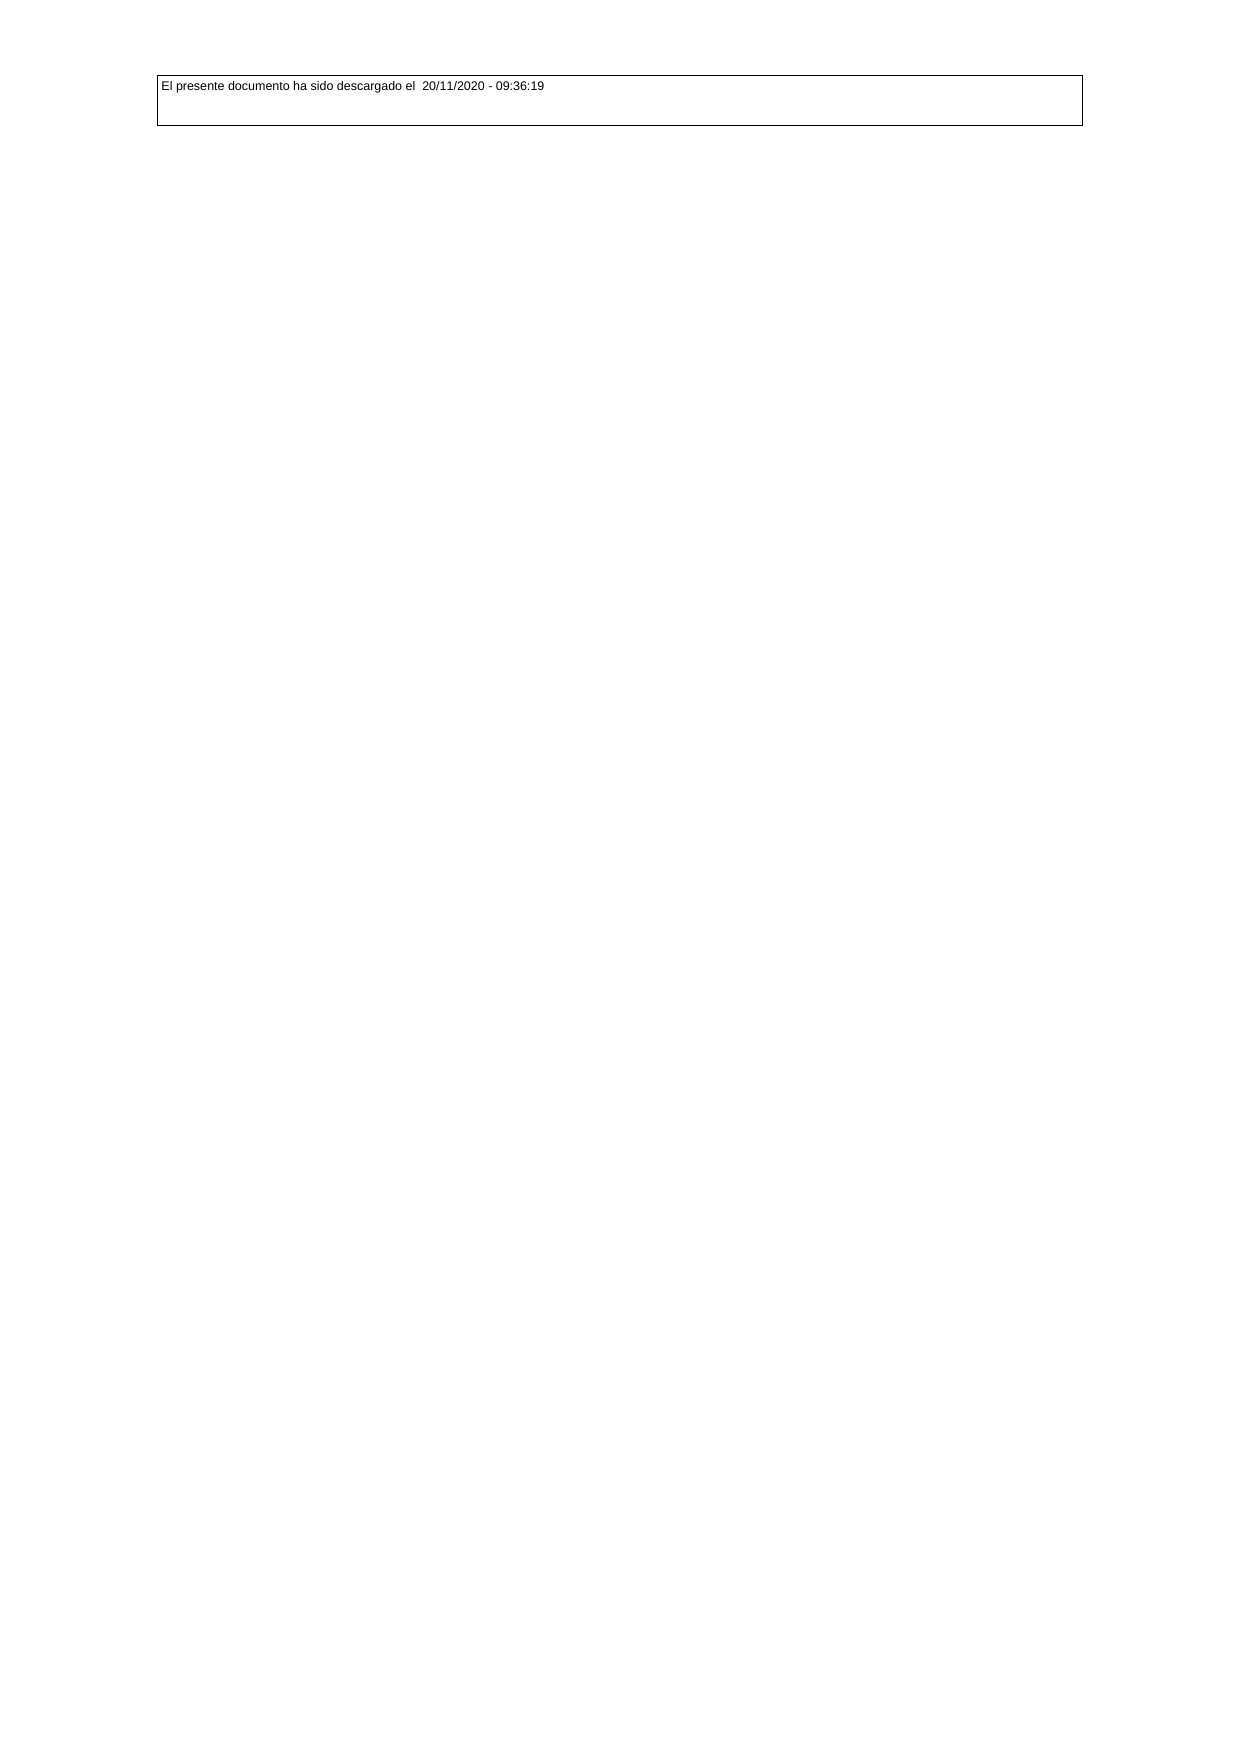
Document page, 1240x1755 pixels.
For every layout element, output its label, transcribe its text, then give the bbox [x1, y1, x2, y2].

table_cell El presente documento ha sido descargado el 20/11/2020 - 09:36:19 [158, 76, 890, 124]
table_cell [890, 76, 1082, 124]
